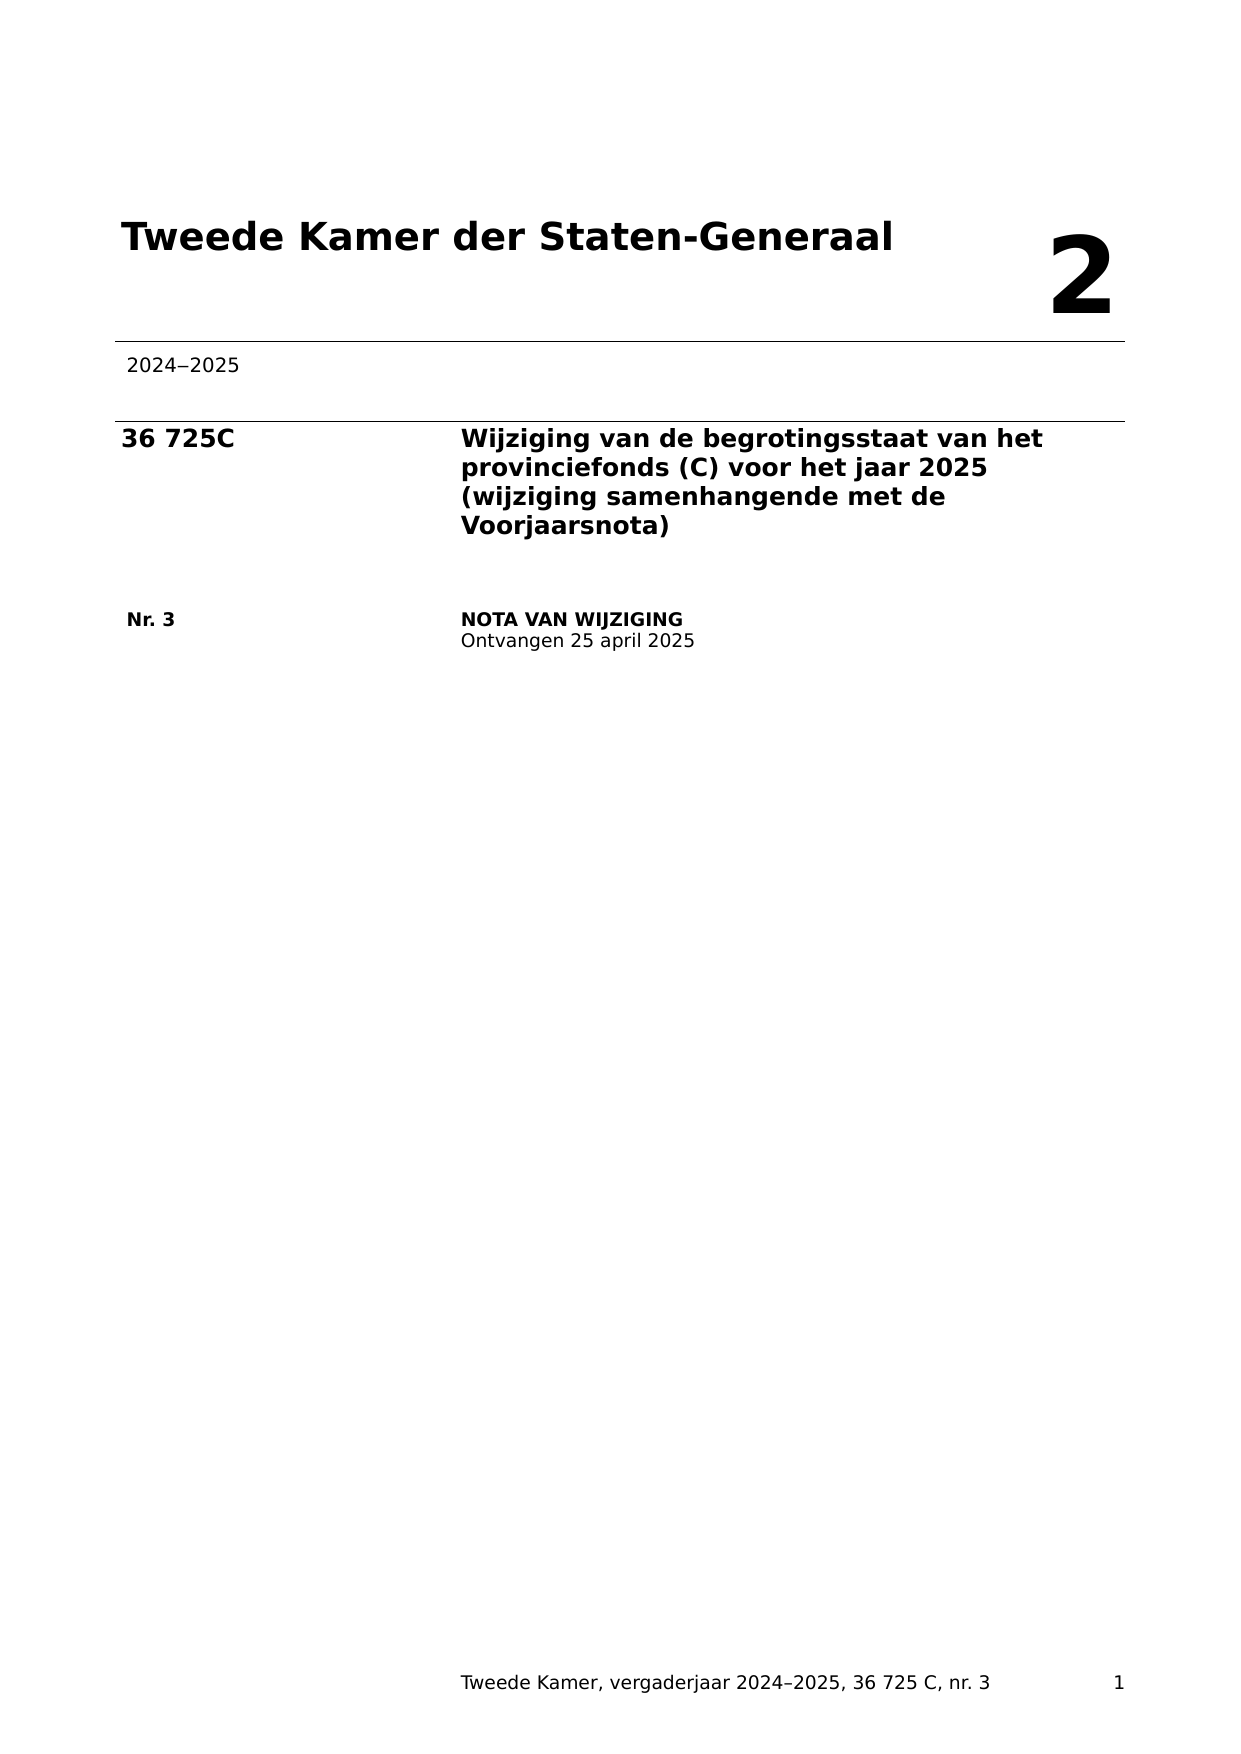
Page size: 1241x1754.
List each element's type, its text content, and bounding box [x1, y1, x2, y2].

table_header 36 725C [115, 422, 461, 543]
table_header Wijziging van de begrotingsstaat van het provinciefonds (C) voor het jaar 2025 (wijziging samenhangende met de Voorjaarsnota) [461, 422, 1125, 543]
table_header 2 [1036, 213, 1125, 341]
table_header Nr. 3 [115, 609, 461, 674]
table_cell 2024‒2025 [115, 342, 1125, 377]
table_header Tweede Kamer der Staten-Generaal [115, 213, 1036, 341]
table_header NOTA VAN WIJZIGING Ontvangen 25 april 2025 [461, 609, 1125, 674]
